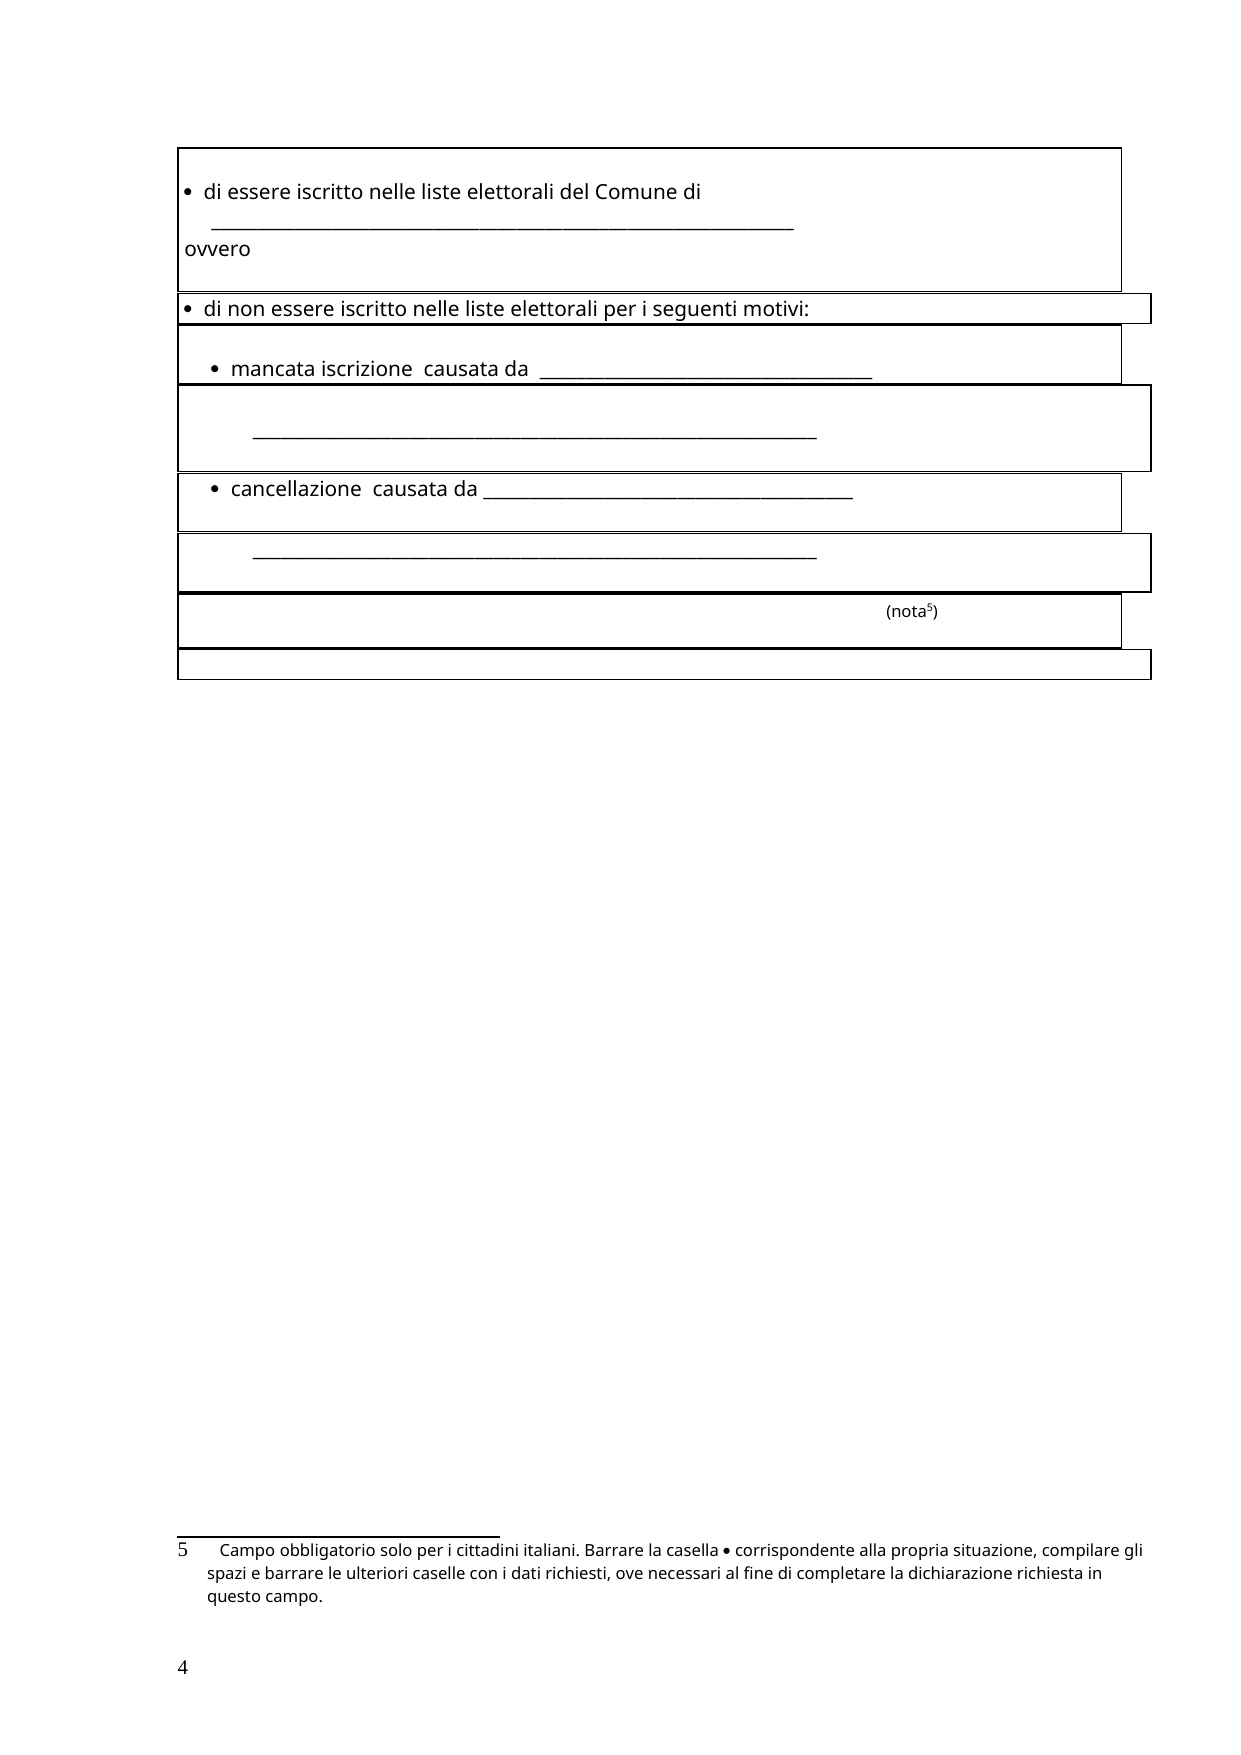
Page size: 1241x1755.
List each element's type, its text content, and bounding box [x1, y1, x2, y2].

subtitle ovvero [179, 232, 1121, 262]
subtitle  cancellazione causata da ________________________________________ [179, 474, 1121, 502]
subtitle _____________________________________________________________ [179, 534, 1150, 562]
subtitle  mancata iscrizione causata da ____________________________________ [179, 352, 1121, 383]
subtitle  di essere iscritto nelle liste elettorali del Comune di [179, 176, 1121, 204]
subtitle _____________________________________________________________ [179, 412, 1150, 442]
text Campo obbligatorio solo per i cittadini italiani. Barrare la casella  corrispondente alla propria situazione, compilare gli spazi e barrare le ulteriori caselle con i dati richiesti, ove necessari al fine di completare la dichiarazione richiesta in questo campo. [177, 1537, 1152, 1607]
text (nota) [179, 595, 1121, 623]
subtitle  di non essere iscritto nelle liste elettorali per i seguenti motivi: [179, 294, 1150, 323]
subtitle _______________________________________________________________ [179, 204, 1121, 232]
